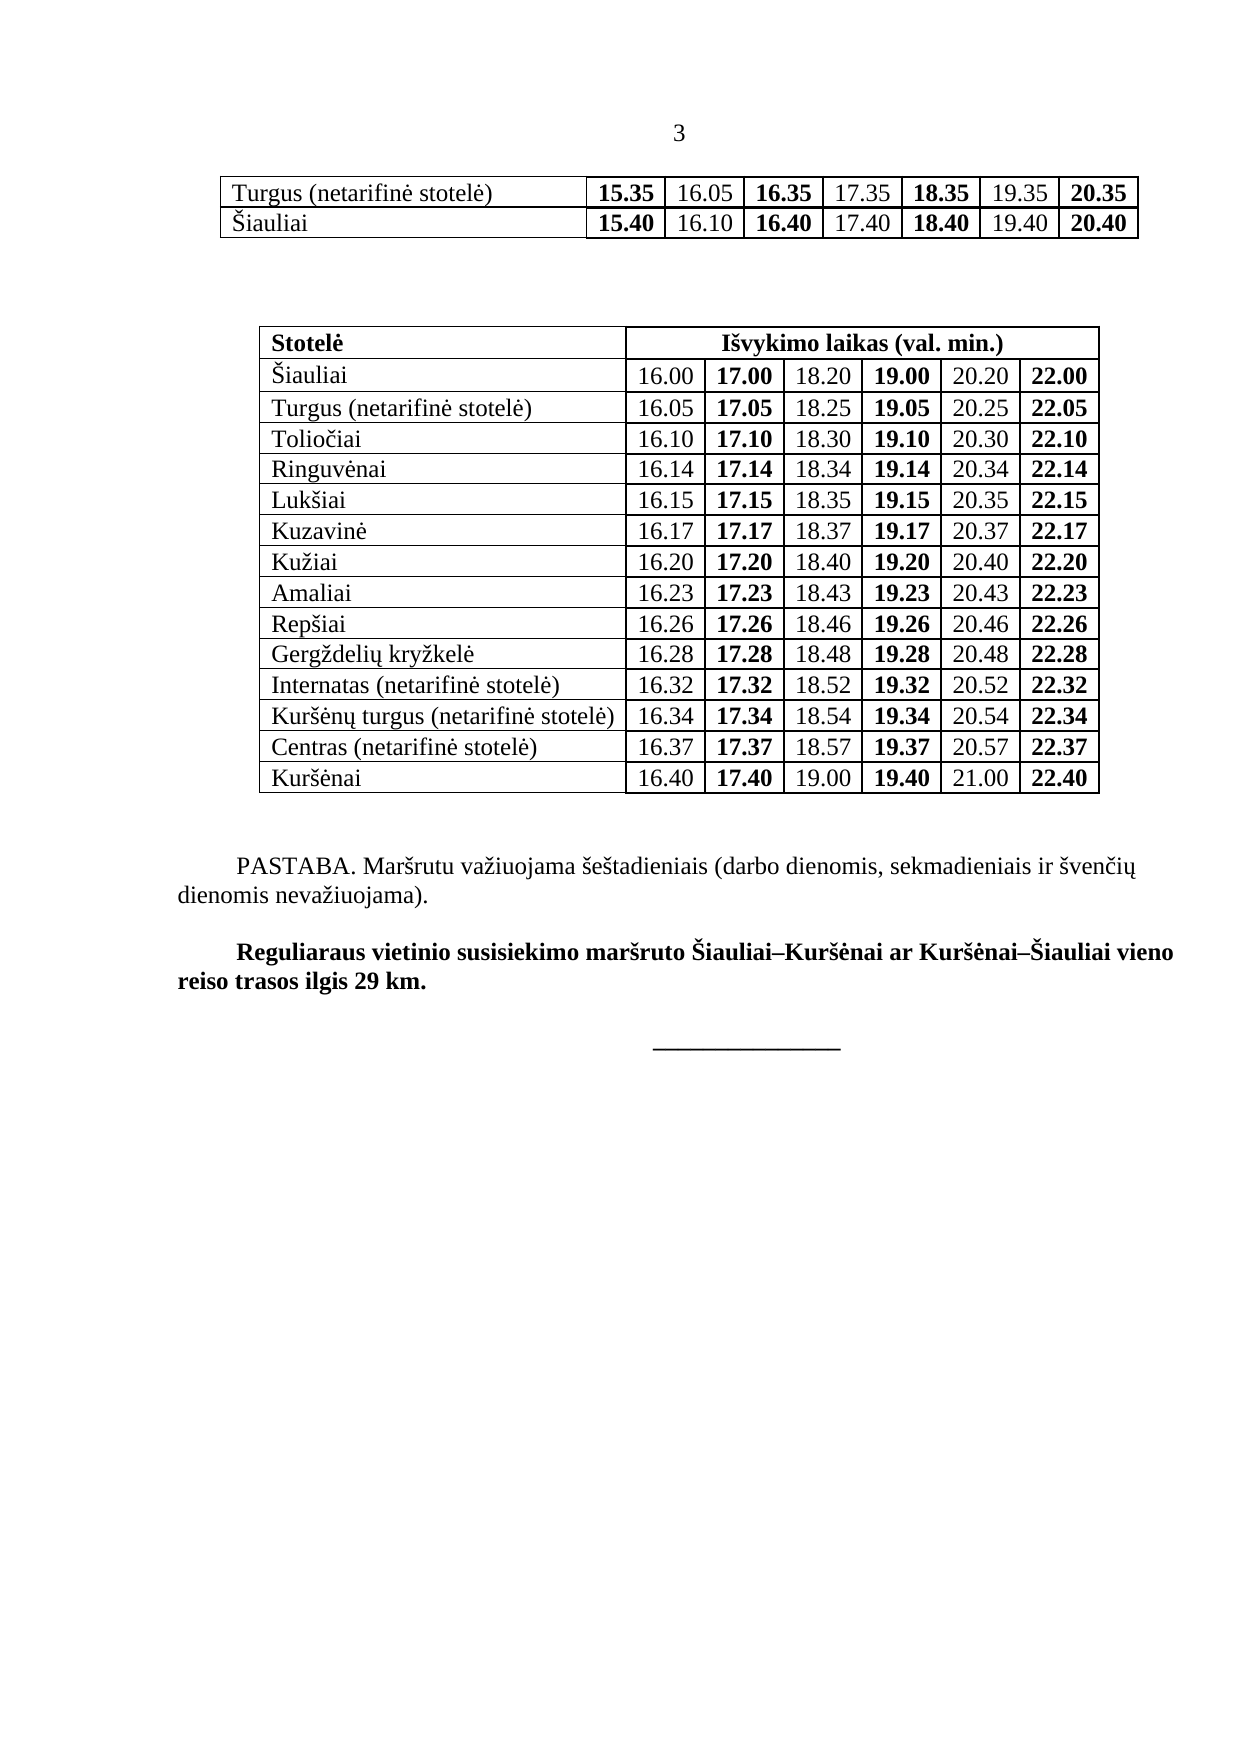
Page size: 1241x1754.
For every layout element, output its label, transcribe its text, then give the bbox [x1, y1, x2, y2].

table_cell 17.17 [706, 516, 783, 545]
table_cell Ringuvėnai [260, 454, 625, 483]
table_cell 16.26 [627, 609, 704, 637]
table_cell 20.54 [942, 701, 1019, 730]
table_cell 18.35 [785, 485, 861, 514]
table_cell Šiauliai [260, 359, 625, 391]
table_cell Turgus (netarifinė stotelė) [221, 177, 586, 206]
table_cell 16.35 [745, 178, 822, 206]
table_cell 17.37 [706, 732, 783, 761]
table_cell 22.10 [1021, 424, 1098, 452]
table_cell Šiauliai [221, 208, 586, 237]
table_cell 15.35 [587, 178, 664, 206]
table_cell Centras (netarifinė stotelė) [260, 731, 625, 761]
table_cell 17.35 [824, 178, 901, 206]
table_cell 16.10 [666, 209, 743, 237]
table_cell 22.14 [1021, 455, 1098, 483]
text PASTABA. Maršrutu važiuojama šeštadieniais (darbo dienomis, sekmadieniais ir švenčių dienomis nevažiuojama). [177, 851, 1181, 909]
table_cell Gergždelių kryžkelė [260, 639, 625, 668]
table_cell 19.26 [863, 609, 940, 637]
table_cell 17.10 [706, 424, 783, 452]
table_cell 16.20 [627, 547, 704, 576]
table_cell 16.05 [627, 393, 704, 422]
table_cell 22.00 [1021, 360, 1098, 391]
table_cell 20.57 [942, 732, 1019, 761]
table_cell 17.00 [706, 360, 783, 391]
table_cell 22.32 [1021, 670, 1098, 699]
table_cell 19.15 [863, 485, 940, 514]
table_cell 22.40 [1021, 763, 1098, 792]
table_cell 18.52 [785, 670, 861, 699]
table_cell 18.46 [785, 609, 861, 637]
table_cell 19.17 [863, 516, 940, 545]
table_cell 18.54 [785, 701, 861, 730]
table_cell 19.32 [863, 670, 940, 699]
table_cell 17.28 [706, 640, 783, 668]
table_cell 22.37 [1021, 732, 1098, 761]
table_cell 17.32 [706, 670, 783, 699]
table_cell 20.35 [1060, 178, 1137, 206]
table_cell 18.20 [785, 360, 861, 391]
table_cell Repšiai [260, 608, 625, 637]
table_cell 19.14 [863, 455, 940, 483]
table_cell 22.20 [1021, 547, 1098, 576]
table_cell 15.40 [587, 209, 664, 237]
table_cell 19.40 [863, 763, 940, 792]
table_cell 20.40 [1060, 209, 1137, 237]
table_cell 22.23 [1021, 578, 1098, 607]
table_cell 18.25 [785, 393, 861, 422]
table_cell Turgus (netarifinė stotelė) [260, 392, 625, 422]
table_cell Kuršėnų turgus (netarifinė stotelė) [260, 700, 625, 730]
table_cell Lukšiai [260, 484, 625, 514]
table_header Stotelė [260, 327, 625, 358]
table_cell 16.14 [627, 455, 704, 483]
table_cell Internatas (netarifinė stotelė) [260, 669, 625, 699]
table_cell 20.52 [942, 670, 1019, 699]
table_cell 22.28 [1021, 640, 1098, 668]
table_cell 19.05 [863, 393, 940, 422]
table_cell 17.40 [824, 209, 901, 237]
table_cell 17.23 [706, 578, 783, 607]
table_cell 22.05 [1021, 393, 1098, 422]
table_cell 19.35 [981, 178, 1058, 206]
table_cell Kuzavinė [260, 515, 625, 545]
table_cell 16.05 [666, 178, 743, 206]
table_cell 20.48 [942, 640, 1019, 668]
table_cell 18.35 [903, 178, 979, 206]
table_cell 20.25 [942, 393, 1019, 422]
table_cell 21.00 [942, 763, 1019, 792]
table_cell 20.35 [942, 485, 1019, 514]
table_cell 18.37 [785, 516, 861, 545]
table_cell 22.34 [1021, 701, 1098, 730]
table_cell 22.26 [1021, 609, 1098, 637]
table_cell 18.57 [785, 732, 861, 761]
table_cell 18.34 [785, 455, 861, 483]
table_cell 19.20 [863, 547, 940, 576]
table_header Išvykimo laikas (val. min.) [627, 328, 1098, 358]
table_cell 17.34 [706, 701, 783, 730]
table_cell 16.37 [627, 732, 704, 761]
table_cell 20.46 [942, 609, 1019, 637]
table_cell 17.14 [706, 455, 783, 483]
table_cell 20.40 [942, 547, 1019, 576]
table_cell 22.17 [1021, 516, 1098, 545]
table_cell 16.00 [627, 360, 704, 391]
table_cell 16.15 [627, 485, 704, 514]
table_cell 17.05 [706, 393, 783, 422]
table_cell 20.43 [942, 578, 1019, 607]
table_cell 17.20 [706, 547, 783, 576]
table_cell Kuršėnai [260, 762, 625, 792]
table_cell 18.40 [903, 209, 979, 237]
table_cell 17.15 [706, 485, 783, 514]
table_cell 19.00 [785, 763, 861, 792]
table_cell 19.37 [863, 732, 940, 761]
table_cell 18.48 [785, 640, 861, 668]
table_cell 17.26 [706, 609, 783, 637]
table_cell Toliočiai [260, 423, 625, 452]
text Reguliaraus vietinio susisiekimo maršruto Šiauliai–Kuršėnai ar Kuršėnai–Šiauliai vieno reiso trasos ilgis 29 km. [177, 937, 1181, 995]
table_cell 16.32 [627, 670, 704, 699]
table_cell 16.23 [627, 578, 704, 607]
table_cell 18.30 [785, 424, 861, 452]
table_cell 16.40 [627, 763, 704, 792]
table_cell 18.43 [785, 578, 861, 607]
table_cell 16.17 [627, 516, 704, 545]
table_cell 16.40 [745, 209, 822, 237]
table_cell 22.15 [1021, 485, 1098, 514]
table_cell Amaliai [260, 577, 625, 607]
table_cell 19.40 [981, 209, 1058, 237]
table_cell 19.10 [863, 424, 940, 452]
table_cell 16.28 [627, 640, 704, 668]
table_cell 17.40 [706, 763, 783, 792]
table_cell 18.40 [785, 547, 861, 576]
text _______________ [177, 1024, 1181, 1052]
table_cell 20.30 [942, 424, 1019, 452]
table_cell 19.28 [863, 640, 940, 668]
table_cell Kužiai [260, 546, 625, 576]
table_cell 19.00 [863, 360, 940, 391]
table_cell 20.34 [942, 455, 1019, 483]
table_cell 20.20 [942, 360, 1019, 391]
table_cell 16.10 [627, 424, 704, 452]
table_cell 20.37 [942, 516, 1019, 545]
table_cell 19.34 [863, 701, 940, 730]
table_cell 16.34 [627, 701, 704, 730]
table_cell 19.23 [863, 578, 940, 607]
